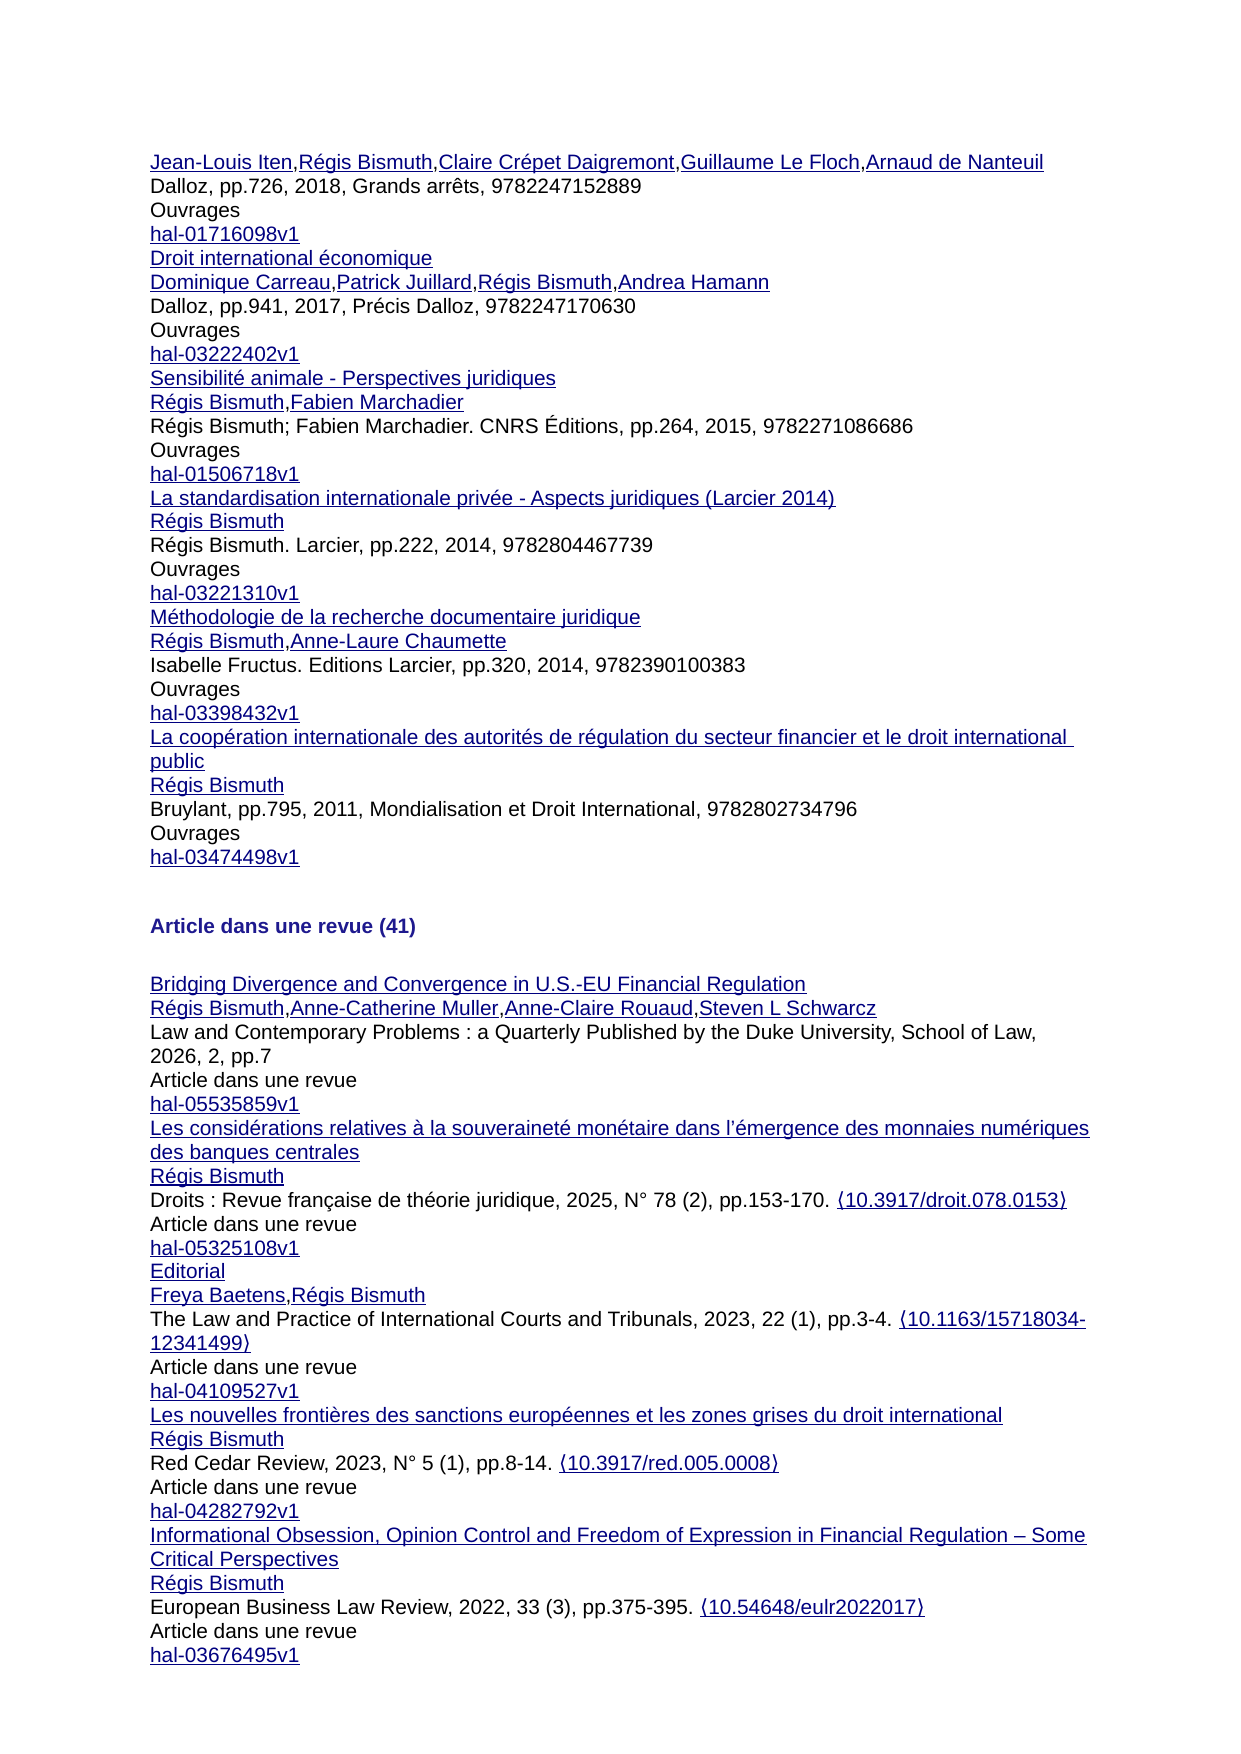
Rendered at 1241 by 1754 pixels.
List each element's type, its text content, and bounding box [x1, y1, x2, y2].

table_cell Sensibilité animale - Perspectives juridiques Régis Bismuth,Fabien Marchadier Régis Bismuth; Fabien Marchadier. CNRS Éditions, pp.264, 2015, 9782271086686 Ouvrages hal-01506718v1 [150, 366, 1090, 485]
table_cell La standardisation internationale privée - Aspects juridiques (Larcier 2014) Régis Bismuth Régis Bismuth. Larcier, pp.222, 2014, 9782804467739 Ouvrages hal-03221310v1 [150, 485, 1090, 605]
table_cell Méthodologie de la recherche documentaire juridique Régis Bismuth,Anne-Laure Chaumette Isabelle Fructus. Editions Larcier, pp.320, 2014, 9782390100383 Ouvrages hal-03398432v1 [150, 605, 1090, 725]
subtitle Article dans une revue (41) [150, 913, 1090, 937]
table_header Bridging Divergence and Convergence in U.S.-EU Financial Regulation Régis Bismuth,Anne-Catherine Muller,Anne-Claire Rouaud,Steven L Schwarcz Law and Contemporary Problems : a Quarterly Published by the Duke University, School of Law, 2026, 2, pp.7 Article dans une revue hal-05535859v1 [150, 972, 1090, 1116]
table_cell Les considérations relatives à la souveraineté monétaire dans l’émergence des monnaies numériques [150, 1116, 1090, 1137]
table_cell Informational Obsession, Opinion Control and Freedom of Expression in Financial Regulation – Some Critical Perspectives Régis Bismuth European Business Law Review, 2022, 33 (3), pp.375-395. ⟨10.54648/eulr2022017⟩ Article dans une revue hal-03676495v1 [150, 1523, 1090, 1667]
table_cell Droit international économique Dominique Carreau,Patrick Juillard,Régis Bismuth,Andrea Hamann Dalloz, pp.941, 2017, Précis Dalloz, 9782247170630 Ouvrages hal-03222402v1 [150, 246, 1090, 366]
table_cell Les nouvelles frontières des sanctions européennes et les zones grises du droit international Régis Bismuth Red Cedar Review, 2023, N° 5 (1), pp.8-14. ⟨10.3917/red.005.0008⟩ Article dans une revue hal-04282792v1 [150, 1403, 1090, 1523]
table_cell La coopération internationale des autorités de régulation du secteur financier et le droit international public Régis Bismuth Bruylant, pp.795, 2011, Mondialisation et Droit International, 9782802734796 Ouvrages hal-03474498v1 [150, 725, 1090, 869]
table_cell Editorial Freya Baetens,Régis Bismuth The Law and Practice of International Courts and Tribunals, 2023, 22 (1), pp.3-4. ⟨10.1163/15718034-12341499⟩ Article dans une revue hal-04109527v1 [150, 1259, 1090, 1403]
table_cell des banques centrales Régis Bismuth Droits : Revue française de théorie juridique, 2025, N° 78 (2), pp.153-170. ⟨10.3917/droit.078.0153⟩ Article dans une revue hal-05325108v1 [150, 1138, 1090, 1259]
table_cell Jean-Louis Iten,Régis Bismuth,Claire Crépet Daigremont,Guillaume Le Floch,Arnaud de Nanteuil Dalloz, pp.726, 2018, Grands arrêts, 9782247152889 Ouvrages hal-01716098v1 [150, 150, 1090, 246]
